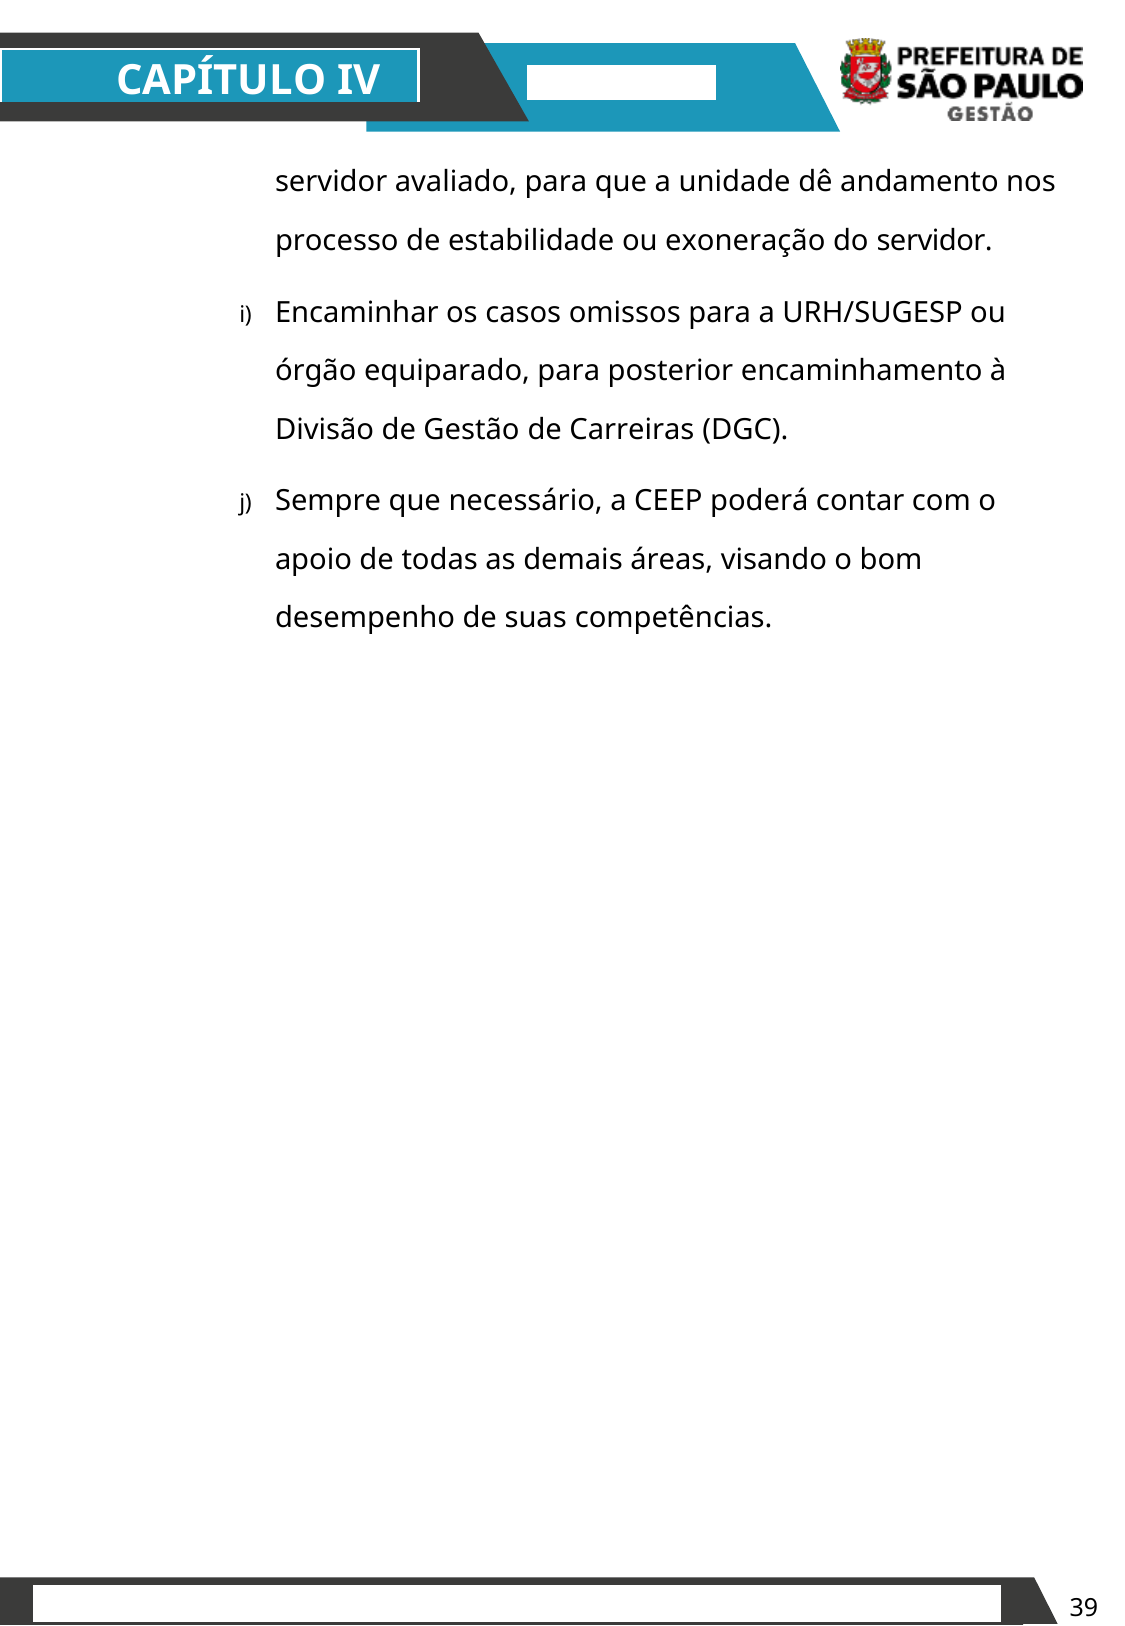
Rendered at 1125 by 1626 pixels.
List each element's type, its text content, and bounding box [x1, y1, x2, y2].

list servidor avaliado, para que a unidade dê andamento nos processo de estabilidade ou exoneração do servidor. [239, 161, 1060, 259]
list Sempre que necessário, a CEEP poderá contar com o apoio de todas as demais áreas, visando o bom desempenho de suas competências. [239, 479, 1052, 636]
list Encaminhar os casos omissos para a URH/SUGESP ou órgão equiparado, para posterior encaminhamento à Divisão de Gestão de Carreiras (DGC). [239, 291, 1016, 448]
